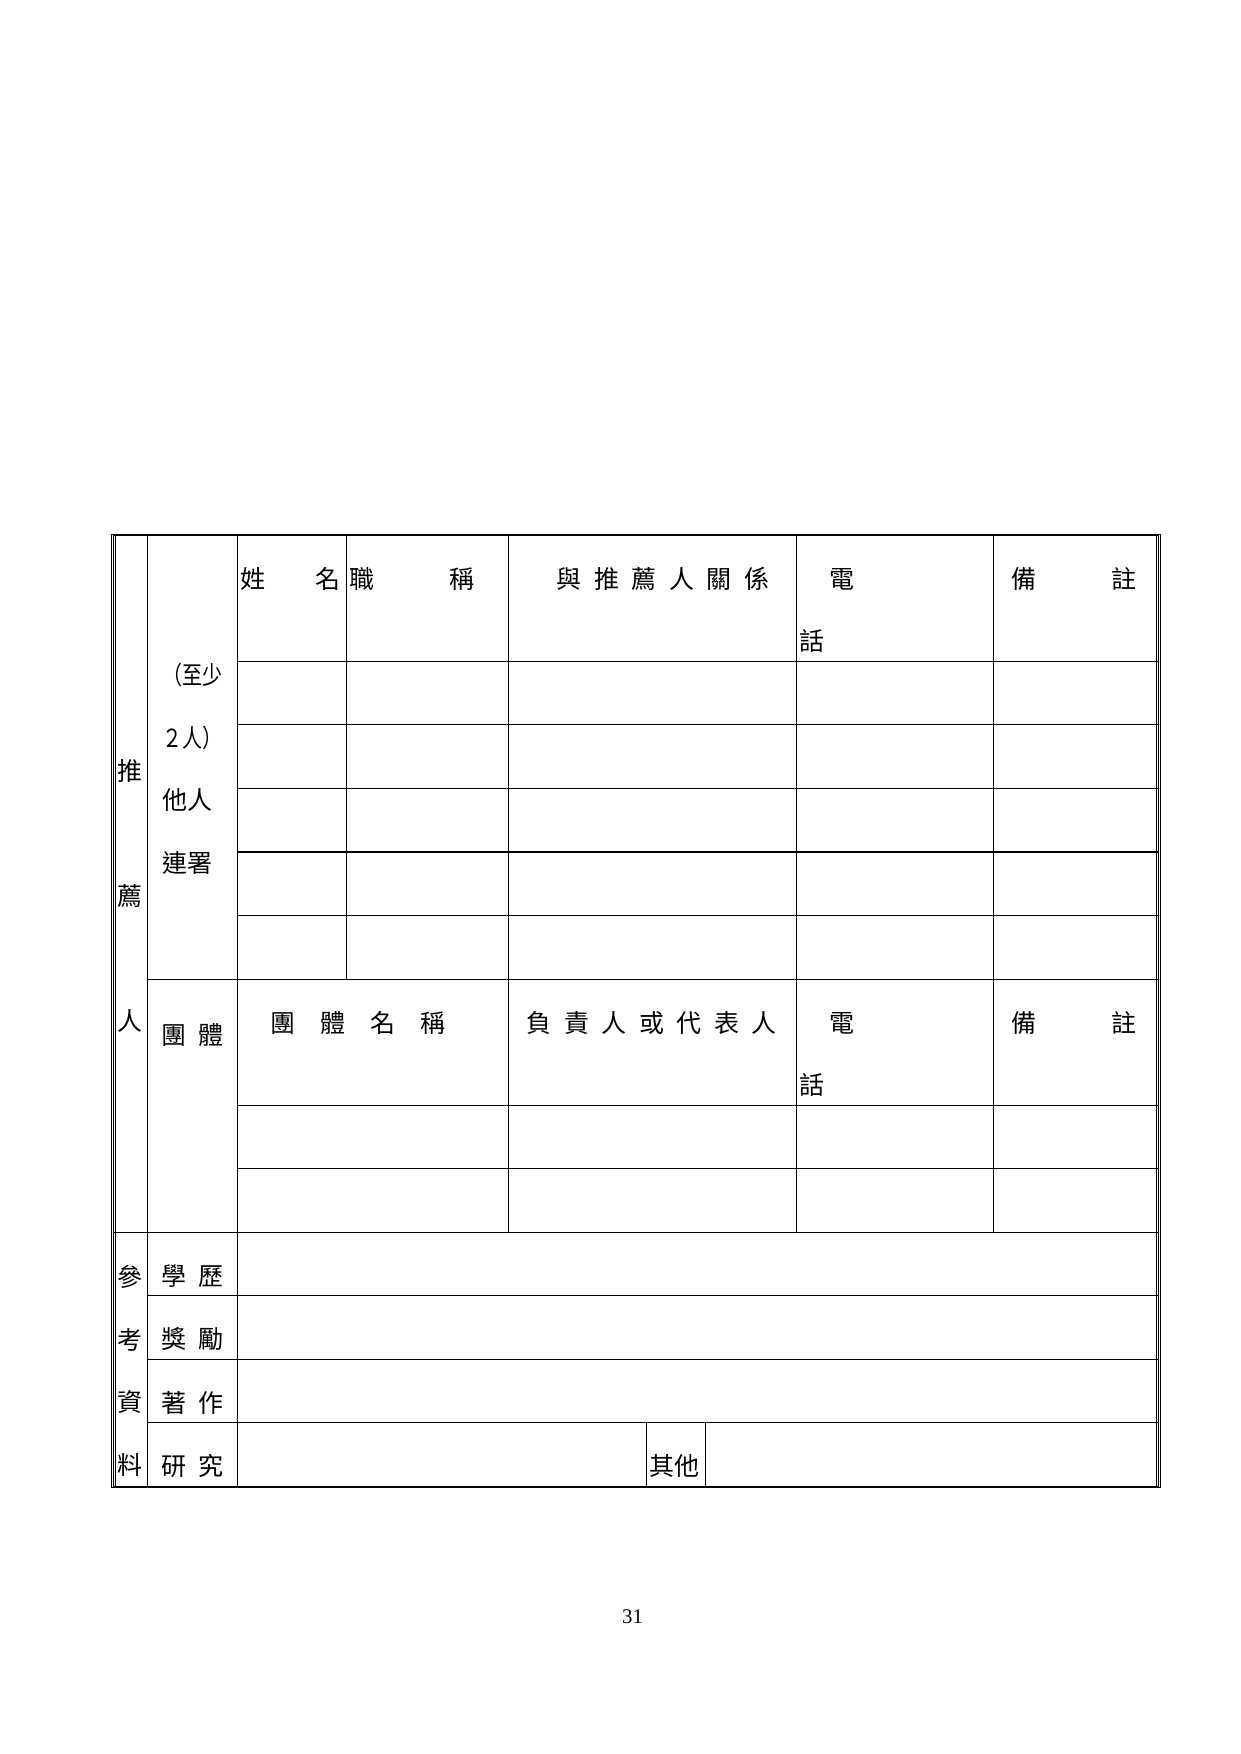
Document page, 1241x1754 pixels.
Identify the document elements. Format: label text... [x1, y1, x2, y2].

table_cell [797, 662, 993, 724]
table_cell [347, 725, 508, 788]
table_cell 負 責 人 或 代 表 人 [509, 980, 796, 1104]
table_cell [994, 789, 1156, 851]
table_cell [509, 662, 796, 724]
table_header 職 稱 [347, 536, 508, 661]
table_cell 團 體 名 稱 [238, 980, 508, 1104]
table_cell 電 話 [797, 980, 993, 1104]
table_cell 其他 [647, 1423, 705, 1486]
table_cell [238, 1233, 1156, 1295]
table_cell [238, 1106, 508, 1168]
table_cell [509, 853, 796, 915]
table_cell 學 歷 [148, 1233, 237, 1295]
table_cell [994, 1106, 1156, 1168]
table_cell [238, 853, 346, 915]
table_cell [509, 916, 796, 978]
table_cell [797, 1106, 993, 1168]
table_cell [994, 725, 1156, 788]
table_cell [994, 662, 1156, 724]
table_cell [706, 1423, 1156, 1486]
table_cell [509, 1169, 796, 1232]
table_cell [238, 789, 346, 851]
table_cell [238, 1423, 646, 1486]
table_cell [509, 1106, 796, 1168]
table_header 備 註 [994, 536, 1156, 661]
table_cell [797, 1169, 993, 1232]
table_cell [347, 662, 508, 724]
table_header 電 話 [797, 536, 993, 661]
table_cell [238, 1360, 1156, 1422]
table_cell [797, 789, 993, 851]
table_header 推 薦 人 [116, 536, 147, 1232]
table_cell 獎 勵 [148, 1296, 237, 1359]
table_cell [238, 1169, 508, 1232]
table_cell [797, 853, 993, 915]
table_header 姓 名 [238, 536, 346, 661]
table_cell [509, 725, 796, 788]
table_cell [347, 916, 508, 978]
table_cell [347, 853, 508, 915]
table_cell [238, 1296, 1156, 1359]
table_cell [797, 916, 993, 978]
table_cell [994, 853, 1156, 915]
table_cell [509, 789, 796, 851]
table_header 與 推 薦 人 關 係 [509, 536, 796, 661]
table_cell [238, 725, 346, 788]
table_cell 備 註 [994, 980, 1156, 1104]
table_header （至少２人） 他人連署 [148, 536, 237, 978]
table_cell [994, 1169, 1156, 1232]
table_cell 參 考 資 料 [116, 1233, 147, 1486]
table_cell 著 作 [148, 1360, 237, 1422]
table_cell 團 體 [148, 980, 237, 1232]
table_cell [238, 916, 346, 978]
table_cell [994, 916, 1156, 978]
table_cell [347, 789, 508, 851]
table_cell [238, 662, 346, 724]
table_cell [797, 725, 993, 788]
table_cell 研 究 [148, 1423, 237, 1486]
